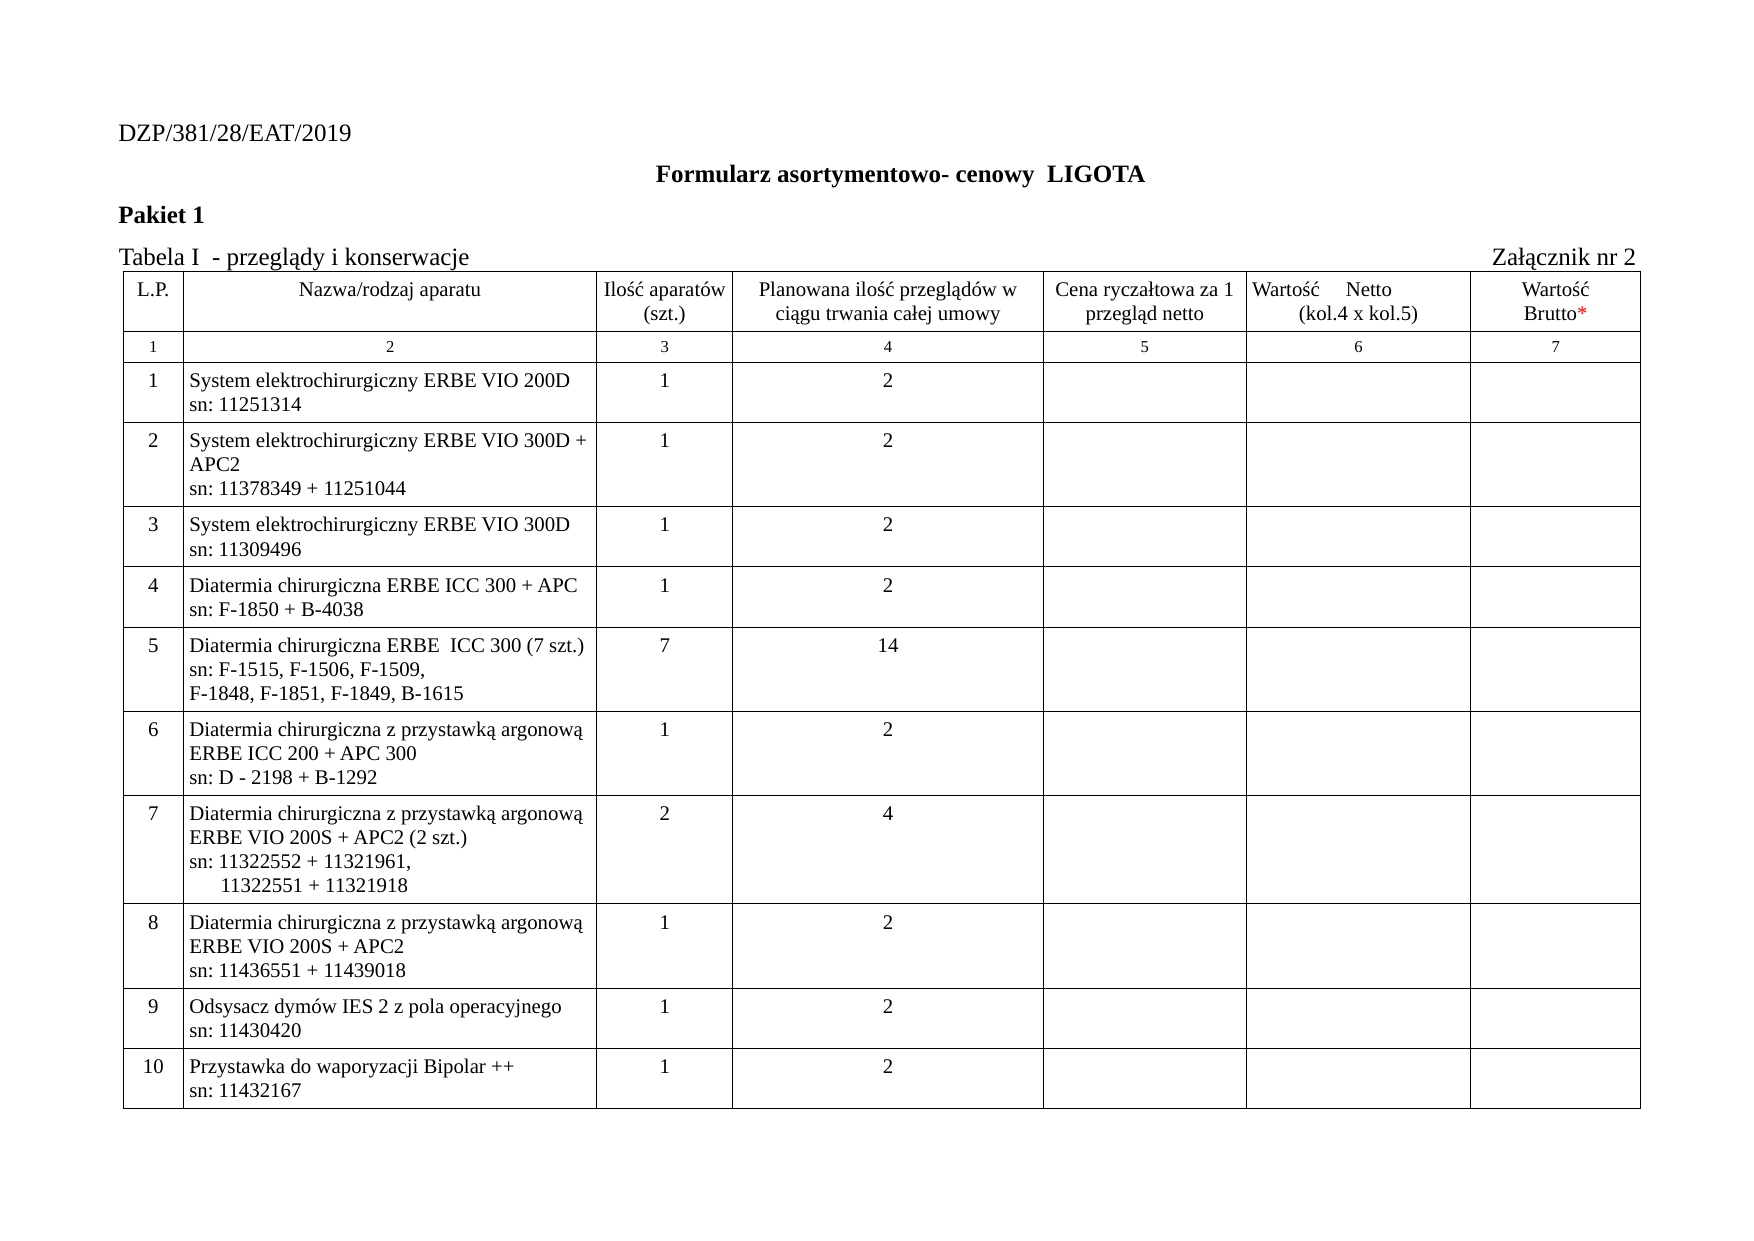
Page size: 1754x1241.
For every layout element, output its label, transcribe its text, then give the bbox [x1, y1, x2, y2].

table_cell Diatermia chirurgiczna ERBE ICC 300 + APC sn: F-1850 + B-4038 [184, 567, 596, 626]
table_cell [1044, 628, 1246, 711]
table_cell 1 [597, 507, 732, 566]
table_cell 1 [124, 363, 183, 422]
table_header Wartość Netto (kol.4 x kol.5) [1247, 272, 1470, 331]
table_cell [1247, 628, 1470, 711]
table_cell Diatermia chirurgiczna ERBE ICC 300 (7 szt.) sn: F-1515, F-1506, F-1509, F-1848, F-1851, F-1849, B-1615 [184, 628, 596, 711]
text Formularz asortymentowo- cenowy LIGOTA [118, 159, 1636, 188]
table_cell [1044, 423, 1246, 506]
table_cell [1044, 712, 1246, 795]
table_cell [1044, 989, 1246, 1048]
table_cell 1 [597, 904, 732, 988]
table_cell 4 [124, 567, 183, 626]
table_cell [1471, 567, 1640, 626]
table_cell [1471, 1049, 1640, 1108]
table_cell 2 [733, 567, 1043, 626]
table_cell 14 [733, 628, 1043, 711]
table_cell 7 [1471, 332, 1640, 362]
table_cell [1247, 796, 1470, 903]
table_cell 7 [597, 628, 732, 711]
table_cell [1247, 712, 1470, 795]
table_cell [1044, 796, 1246, 903]
table_cell 2 [733, 904, 1043, 988]
table_cell System elektrochirurgiczny ERBE VIO 200D sn: 11251314 [184, 363, 596, 422]
table_cell [1247, 989, 1470, 1048]
table_cell System elektrochirurgiczny ERBE VIO 300D sn: 11309496 [184, 507, 596, 566]
text DZP/381/28/EAT/2019 [118, 118, 1636, 147]
table_cell [1471, 904, 1640, 988]
table_cell 6 [124, 712, 183, 795]
table_cell [1471, 423, 1640, 506]
table_cell 7 [124, 796, 183, 903]
table_header Planowana ilość przeglądów w ciągu trwania całej umowy [733, 272, 1043, 331]
table_header Ilość aparatów (szt.) [597, 272, 732, 331]
table_cell 1 [597, 363, 732, 422]
table_cell Przystawka do waporyzacji Bipolar ++ sn: 11432167 [184, 1049, 596, 1108]
table_cell 2 [733, 1049, 1043, 1108]
table_cell 2 [184, 332, 596, 362]
table_header Nazwa/rodzaj aparatu [184, 272, 596, 331]
table_cell [1471, 628, 1640, 711]
table_cell [1247, 904, 1470, 988]
table_cell [1471, 712, 1640, 795]
table_cell 9 [124, 989, 183, 1048]
table_cell 3 [124, 507, 183, 566]
table_cell [1044, 507, 1246, 566]
table_cell [1247, 423, 1470, 506]
table_cell [1247, 507, 1470, 566]
table_cell Diatermia chirurgiczna z przystawką argonową ERBE VIO 200S + APC2 (2 szt.) sn: 11322552 + 11321961, 11322551 + 11321918 [184, 796, 596, 903]
table_cell 2 [733, 363, 1043, 422]
table_cell 5 [1044, 332, 1246, 362]
table_cell Diatermia chirurgiczna z przystawką argonową ERBE ICC 200 + APC 300 sn: D - 2198 + B-1292 [184, 712, 596, 795]
table_cell [1471, 363, 1640, 422]
table_cell 2 [597, 796, 732, 903]
table_cell 1 [597, 567, 732, 626]
text Tabela I - przeglądy i konserwacje Załącznik nr 2 [118, 242, 1636, 271]
table_cell System elektrochirurgiczny ERBE VIO 300D + APC2 sn: 11378349 + 11251044 [184, 423, 596, 506]
table_cell 3 [597, 332, 732, 362]
table_header Wartość Brutto* [1471, 272, 1640, 331]
table_cell 8 [124, 904, 183, 988]
table_cell 4 [733, 332, 1043, 362]
table_cell 1 [597, 1049, 732, 1108]
table_cell 6 [1247, 332, 1470, 362]
table_cell [1044, 567, 1246, 626]
table_cell [1044, 904, 1246, 988]
table_cell [1247, 363, 1470, 422]
table_header L.P. [124, 272, 183, 331]
table_cell 2 [733, 423, 1043, 506]
table_cell 1 [124, 332, 183, 362]
table_cell 2 [733, 507, 1043, 566]
table_cell 2 [733, 712, 1043, 795]
table_cell 2 [733, 989, 1043, 1048]
text Pakiet 1 [118, 201, 1636, 229]
table_cell 10 [124, 1049, 183, 1108]
table_cell 1 [597, 423, 732, 506]
table_cell [1471, 507, 1640, 566]
table_cell 4 [733, 796, 1043, 903]
table_cell [1044, 363, 1246, 422]
table_cell [1247, 1049, 1470, 1108]
table_cell Odsysacz dymów IES 2 z pola operacyjnego sn: 11430420 [184, 989, 596, 1048]
table_header Cena ryczałtowa za 1 przegląd netto [1044, 272, 1246, 331]
table_cell Diatermia chirurgiczna z przystawką argonową ERBE VIO 200S + APC2 sn: 11436551 + 11439018 [184, 904, 596, 988]
table_cell [1471, 796, 1640, 903]
table_cell [1247, 567, 1470, 626]
table_cell 1 [597, 989, 732, 1048]
table_cell 1 [597, 712, 732, 795]
table_cell [1471, 989, 1640, 1048]
table_cell [1044, 1049, 1246, 1108]
table_cell 2 [124, 423, 183, 506]
table_cell 5 [124, 628, 183, 711]
